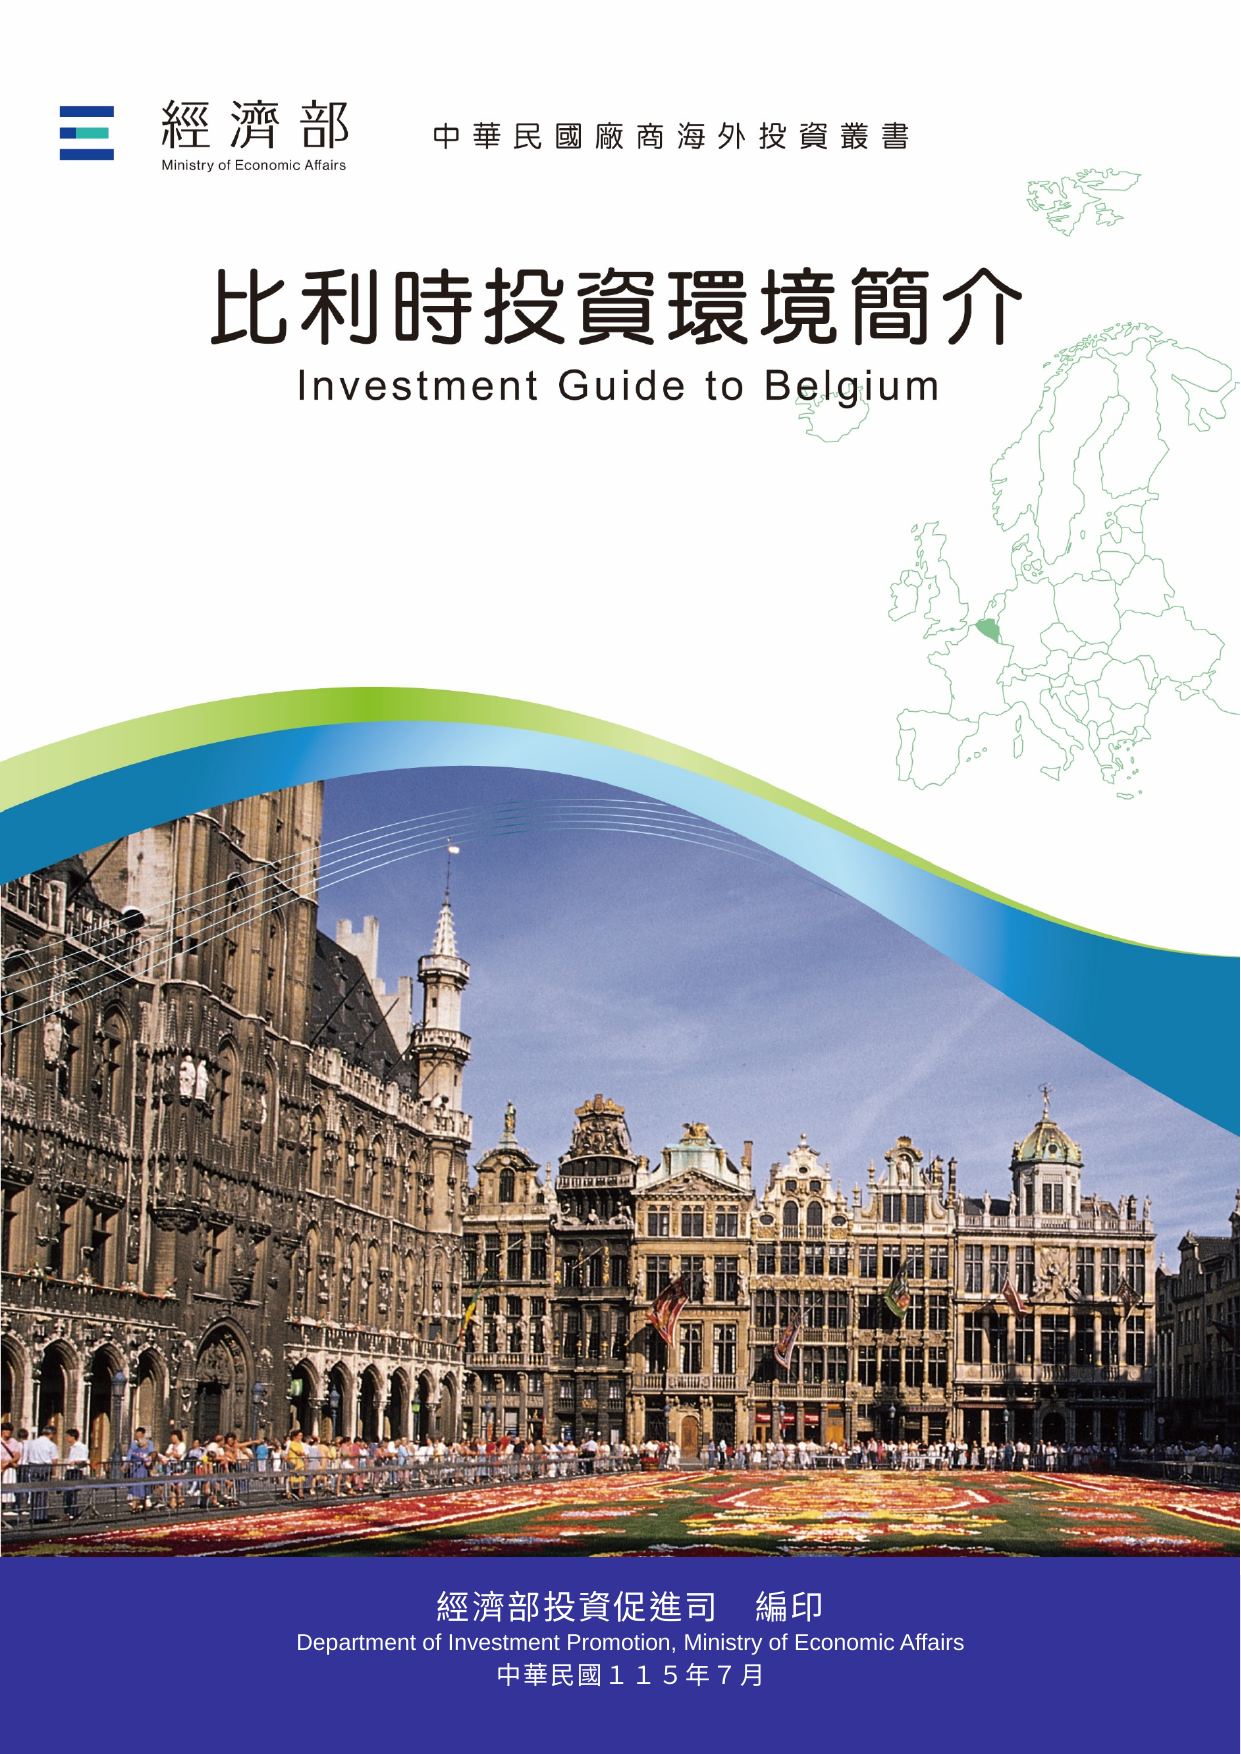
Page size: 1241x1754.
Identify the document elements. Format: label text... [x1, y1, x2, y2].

text 經濟部投資促進司 編印 [0, 1581, 1240, 1629]
text Department of Investment Promotion, Ministry of Economic Affairs [0, 1629, 1240, 1655]
picture [0, 0, 1240, 1557]
text 中華民國１１５年７月 [0, 1655, 1240, 1691]
